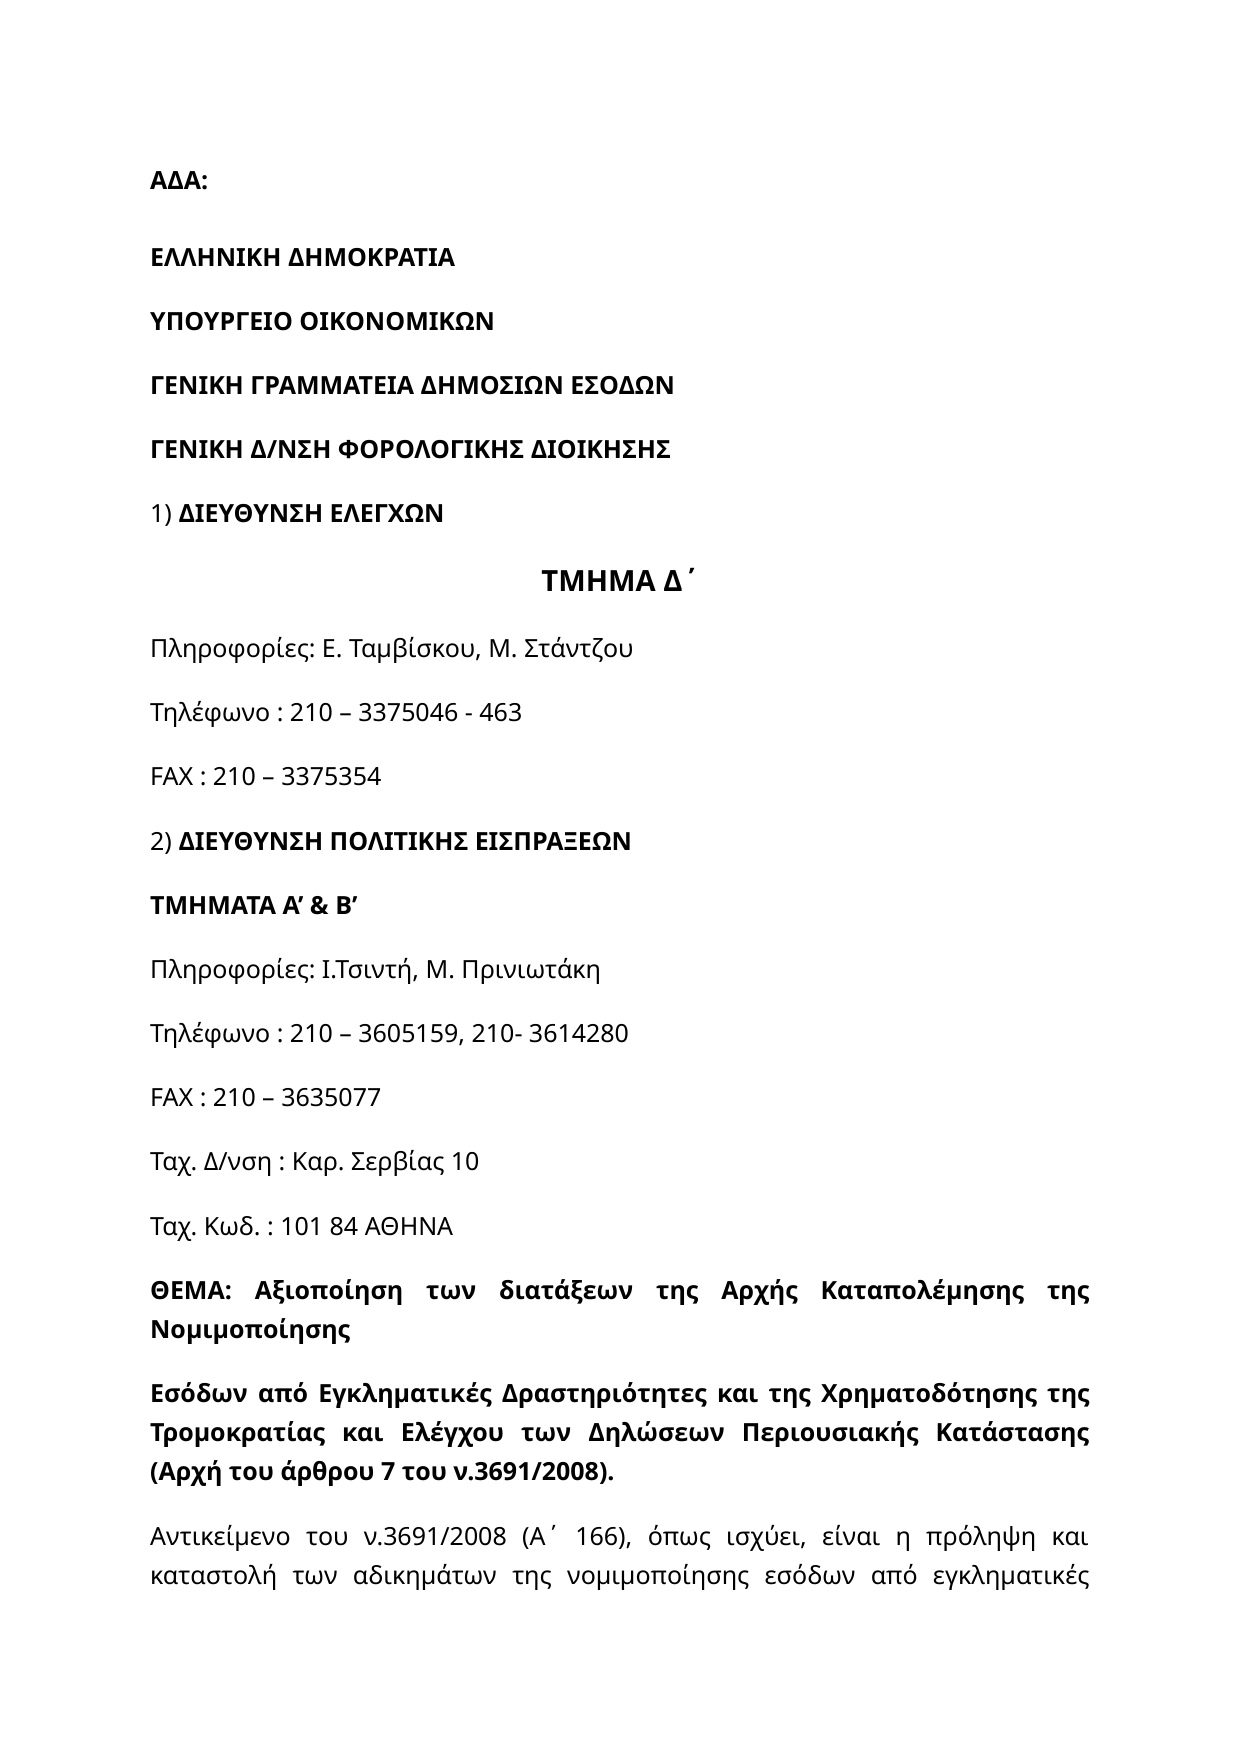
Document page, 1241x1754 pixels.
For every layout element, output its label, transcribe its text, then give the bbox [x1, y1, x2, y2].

subtitle ΤΜΗΜΑ Δ΄ [150, 560, 1090, 600]
text ΤΜΗΜΑΤΑ Α’ & Β’ [150, 887, 1090, 921]
text ΓΕΝΙΚΗ ΓΡΑΜΜΑΤΕΙΑ ΔΗΜΟΣΙΩΝ ΕΣΟΔΩΝ [150, 367, 1090, 402]
text ΓΕΝΙΚΗ Δ/ΝΣΗ ΦΟΡΟΛΟΓΙΚΗΣ ΔΙΟΙΚΗΣΗΣ [150, 432, 1090, 466]
text FAX : 210 – 3375354 [150, 759, 1090, 793]
text ΕΛΛΗΝΙΚΗ ΔΗΜΟΚΡΑΤΙΑ [150, 239, 1090, 273]
text ΥΠΟΥΡΓΕΙΟ ΟΙΚΟΝΟΜΙΚΩΝ [150, 303, 1090, 337]
text Πληροφορίες: Ε. Ταμβίσκου, Μ. Στάντζου [150, 631, 1090, 665]
text FAX : 210 – 3635077 [150, 1080, 1090, 1114]
text 2) ΔΙΕΥΘΥΝΣΗ ΠΟΛΙΤΙΚΗΣ ΕΙΣΠΡΑΞΕΩΝ [150, 823, 1090, 857]
text Ταχ. Κωδ. : 101 84 ΑΘΗΝΑ [150, 1208, 1090, 1242]
text Αντικείμενο του ν.3691/2008 (Α΄ 166), όπως ισχύει, είναι η πρόληψη και καταστολή των αδικημάτων της νομιμοποίησης εσόδων από εγκληματικές [150, 1518, 1090, 1591]
text Τηλέφωνο : 210 – 3375046 - 463 [150, 695, 1090, 729]
text 1) ΔΙΕΥΘΥΝΣΗ ΕΛΕΓΧΩΝ [150, 496, 1090, 530]
text Πληροφορίες: Ι.Τσιντή, Μ. Πρινιωτάκη [150, 951, 1090, 986]
text Εσόδων από Εγκληματικές Δραστηριότητες και της Χρηματοδότησης της Τρομοκρατίας και Ελέγχου των Δηλώσεων Περιουσιακής Κατάστασης (Αρχή του άρθρου 7 του ν.3691/2008). [150, 1376, 1090, 1488]
text Τηλέφωνο : 210 – 3605159, 210- 3614280 [150, 1016, 1090, 1050]
title ΑΔΑ: [150, 162, 1090, 197]
text Ταχ. Δ/νση : Καρ. Σερβίας 10 [150, 1144, 1090, 1178]
text ΘΕΜΑ: Αξιοποίηση των διατάξεων της Αρχής Καταπολέμησης της Νομιμοποίησης [150, 1272, 1090, 1346]
